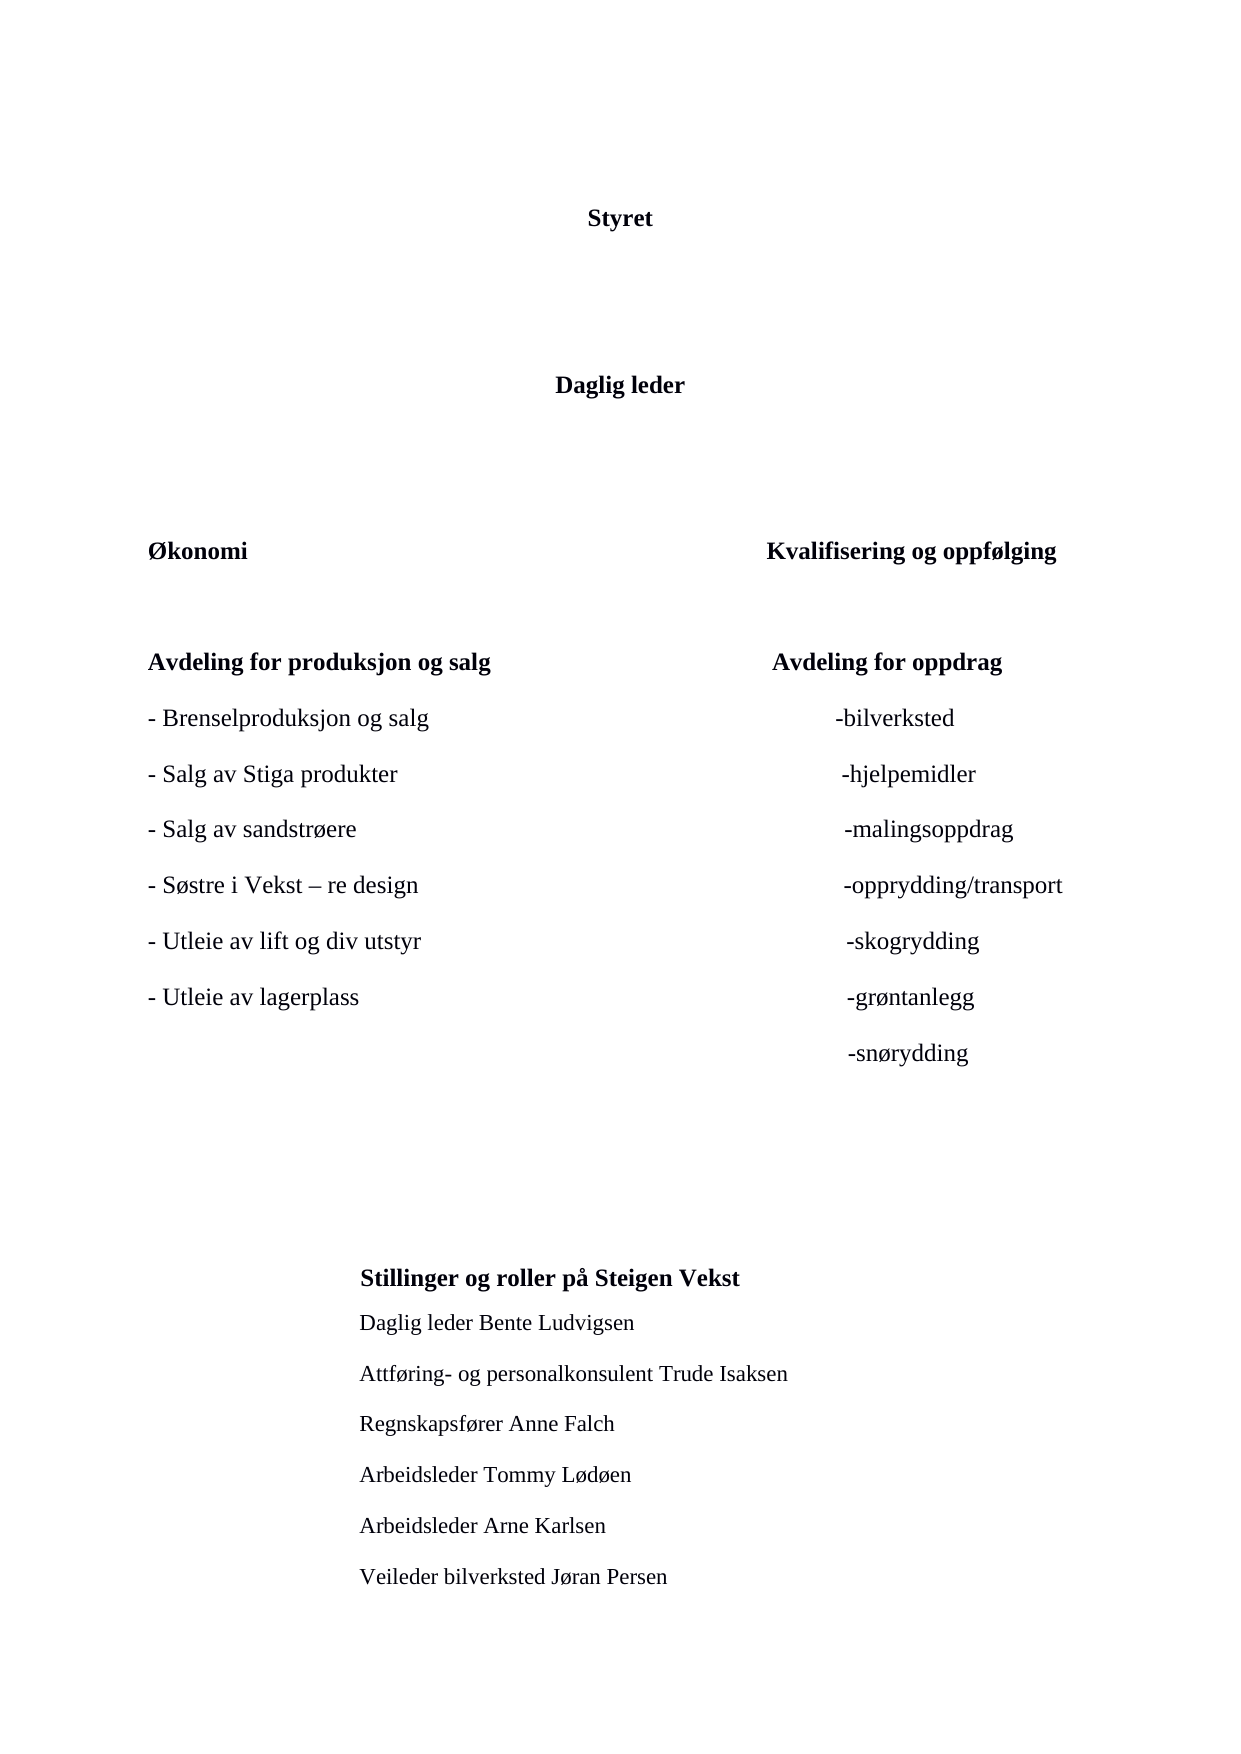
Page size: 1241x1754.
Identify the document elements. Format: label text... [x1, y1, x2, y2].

text Økonomi Kvalifisering og oppfølging [148, 536, 1093, 565]
text - Salg av Stiga produkter -hjelpemidler [148, 759, 1093, 787]
text Veileder bilverksted Jøran Persen [148, 1563, 1093, 1589]
text - Brenselproduksjon og salg -bilverksted [148, 703, 1093, 732]
text - Utleie av lagerplass -grøntanlegg [148, 982, 1093, 1011]
text Styret [148, 203, 1093, 232]
text - Salg av sandstrøere -malingsoppdrag [148, 814, 1093, 843]
text Arbeidsleder Tommy Lødøen [148, 1461, 1093, 1488]
text Arbeidsleder Arne Karlsen [148, 1512, 1093, 1538]
text Regnskapsfører Anne Falch [148, 1410, 1093, 1437]
text Daglig leder [148, 370, 1093, 398]
text -snørydding [148, 1038, 1093, 1067]
text Stillinger og roller på Steigen Vekst [148, 1263, 1093, 1292]
text Daglig leder Bente Ludvigsen [148, 1309, 1093, 1335]
text - Søstre i Vekst – re design -opprydding/transport [148, 870, 1093, 899]
text Attføring- og personalkonsulent Trude Isaksen [148, 1359, 1093, 1386]
text - Utleie av lift og div utstyr -skogrydding [148, 926, 1093, 955]
text Avdeling for produksjon og salg Avdeling for oppdrag [148, 647, 1093, 676]
